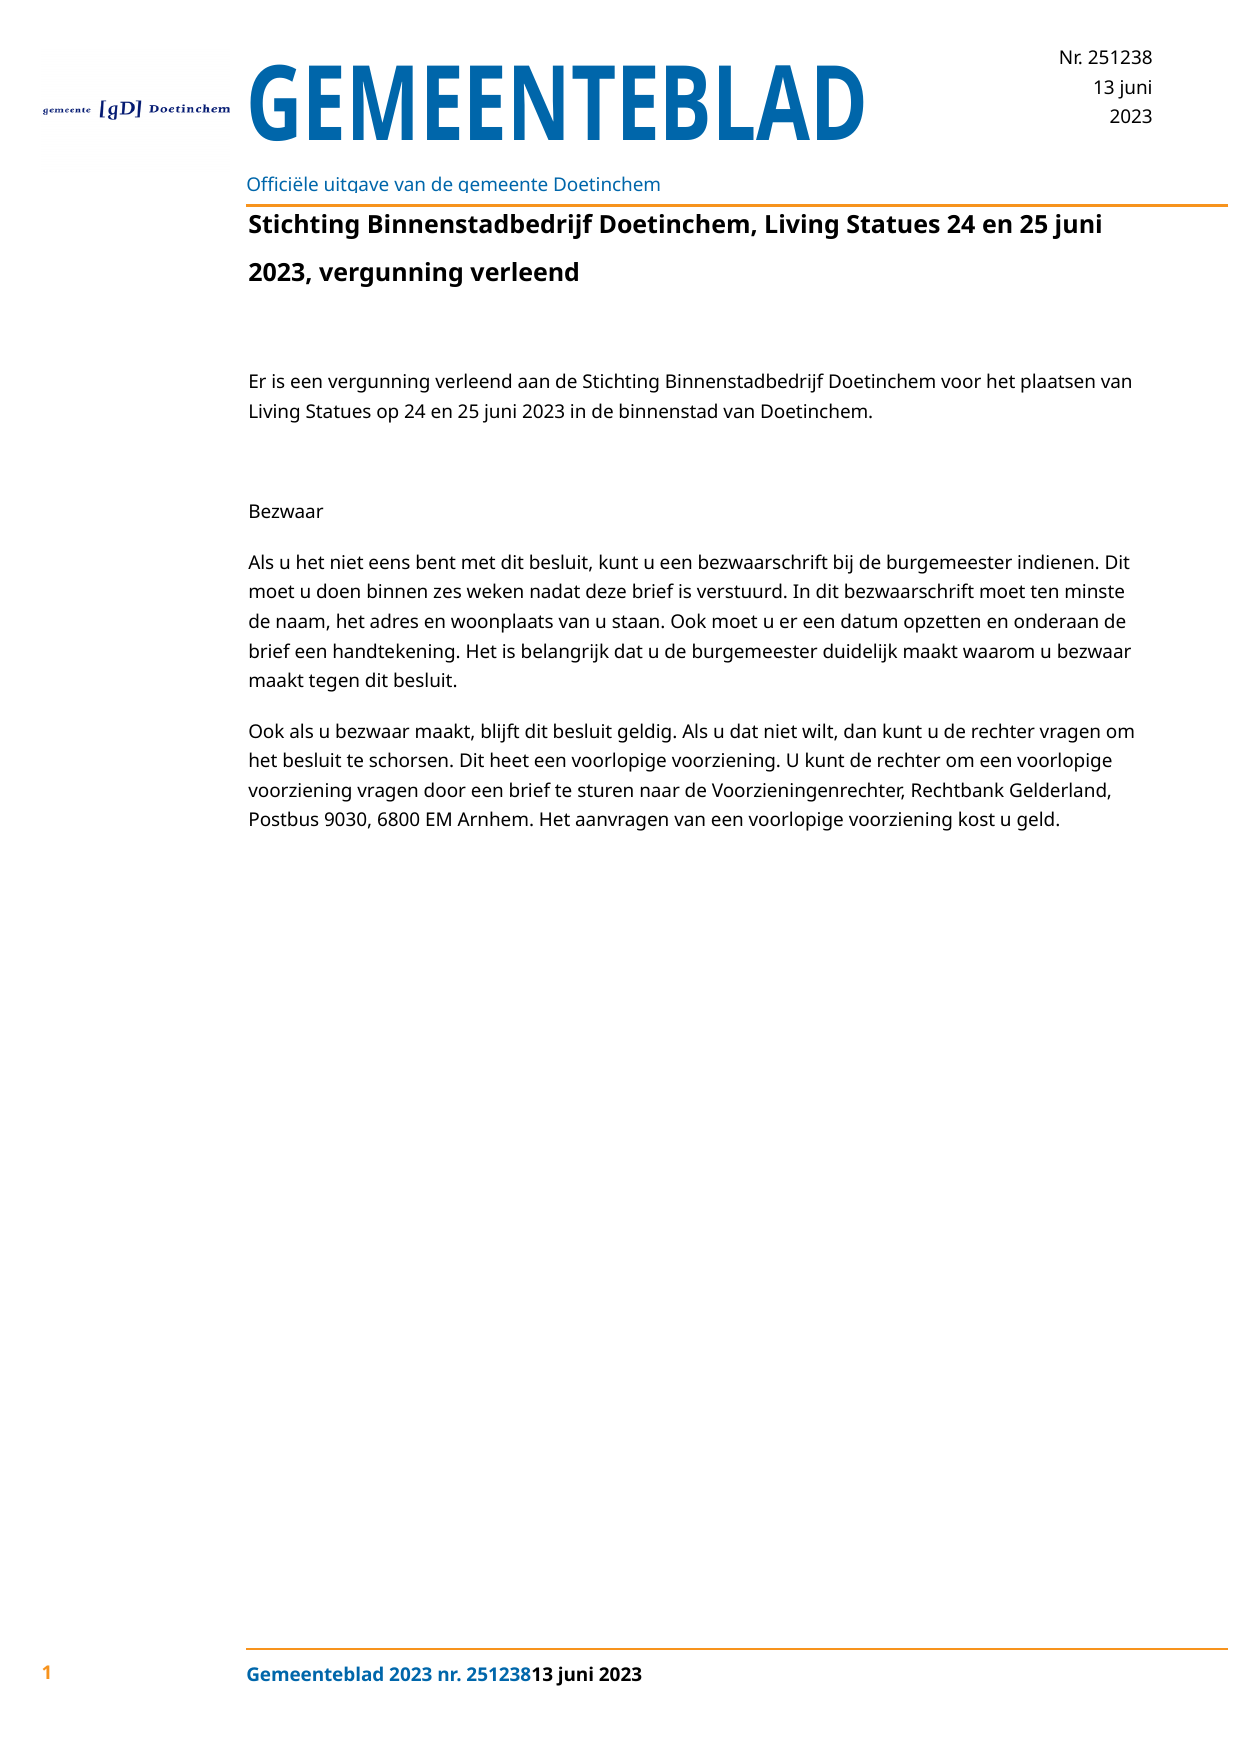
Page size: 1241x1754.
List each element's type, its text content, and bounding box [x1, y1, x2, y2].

picture [41, 47, 231, 172]
text Er is een vergunning verleend aan de Stichting Binnenstadbedrijf Doetinchem voor het plaatsen van Living Statues op 24 en 25 juni 2023 in de binnenstad van Doetinchem. [248, 368, 1152, 424]
text Als u het niet eens bent met dit besluit, kunt u een bezwaarschrift bij de burgemeester indienen. Dit moet u doen binnen zes weken nadat deze brief is verstuurd. In dit bezwaarschrift moet ten minste de naam, het adres en woonplaats van u staan. Ook moet u er een datum opzetten en onderaan de brief een handtekening. Het is belangrijk dat u de burgemeester duidelijk maakt waarom u bezwaar maakt tegen dit besluit. [248, 549, 1152, 693]
text Ook als u bezwaar maakt, blijft dit besluit geldig. Als u dat niet wilt, dan kunt u de rechter vragen om het besluit te schorsen. Dit heet een voorlopige voorziening. U kunt de rechter om een voorlopige voorziening vragen door een brief te sturen naar de Voorzieningenrechter, Rechtbank Gelderland, Postbus 9030, 6800 EM Arnhem. Het aanvragen van een voorlopige voorziening kost u geld. [248, 718, 1152, 832]
text Bezwaar [248, 499, 1152, 524]
text Stichting Binnenstadbedrijf Doetinchem, Living Statues 24 en 25 juni 2023, vergunning verleend [248, 207, 1152, 288]
